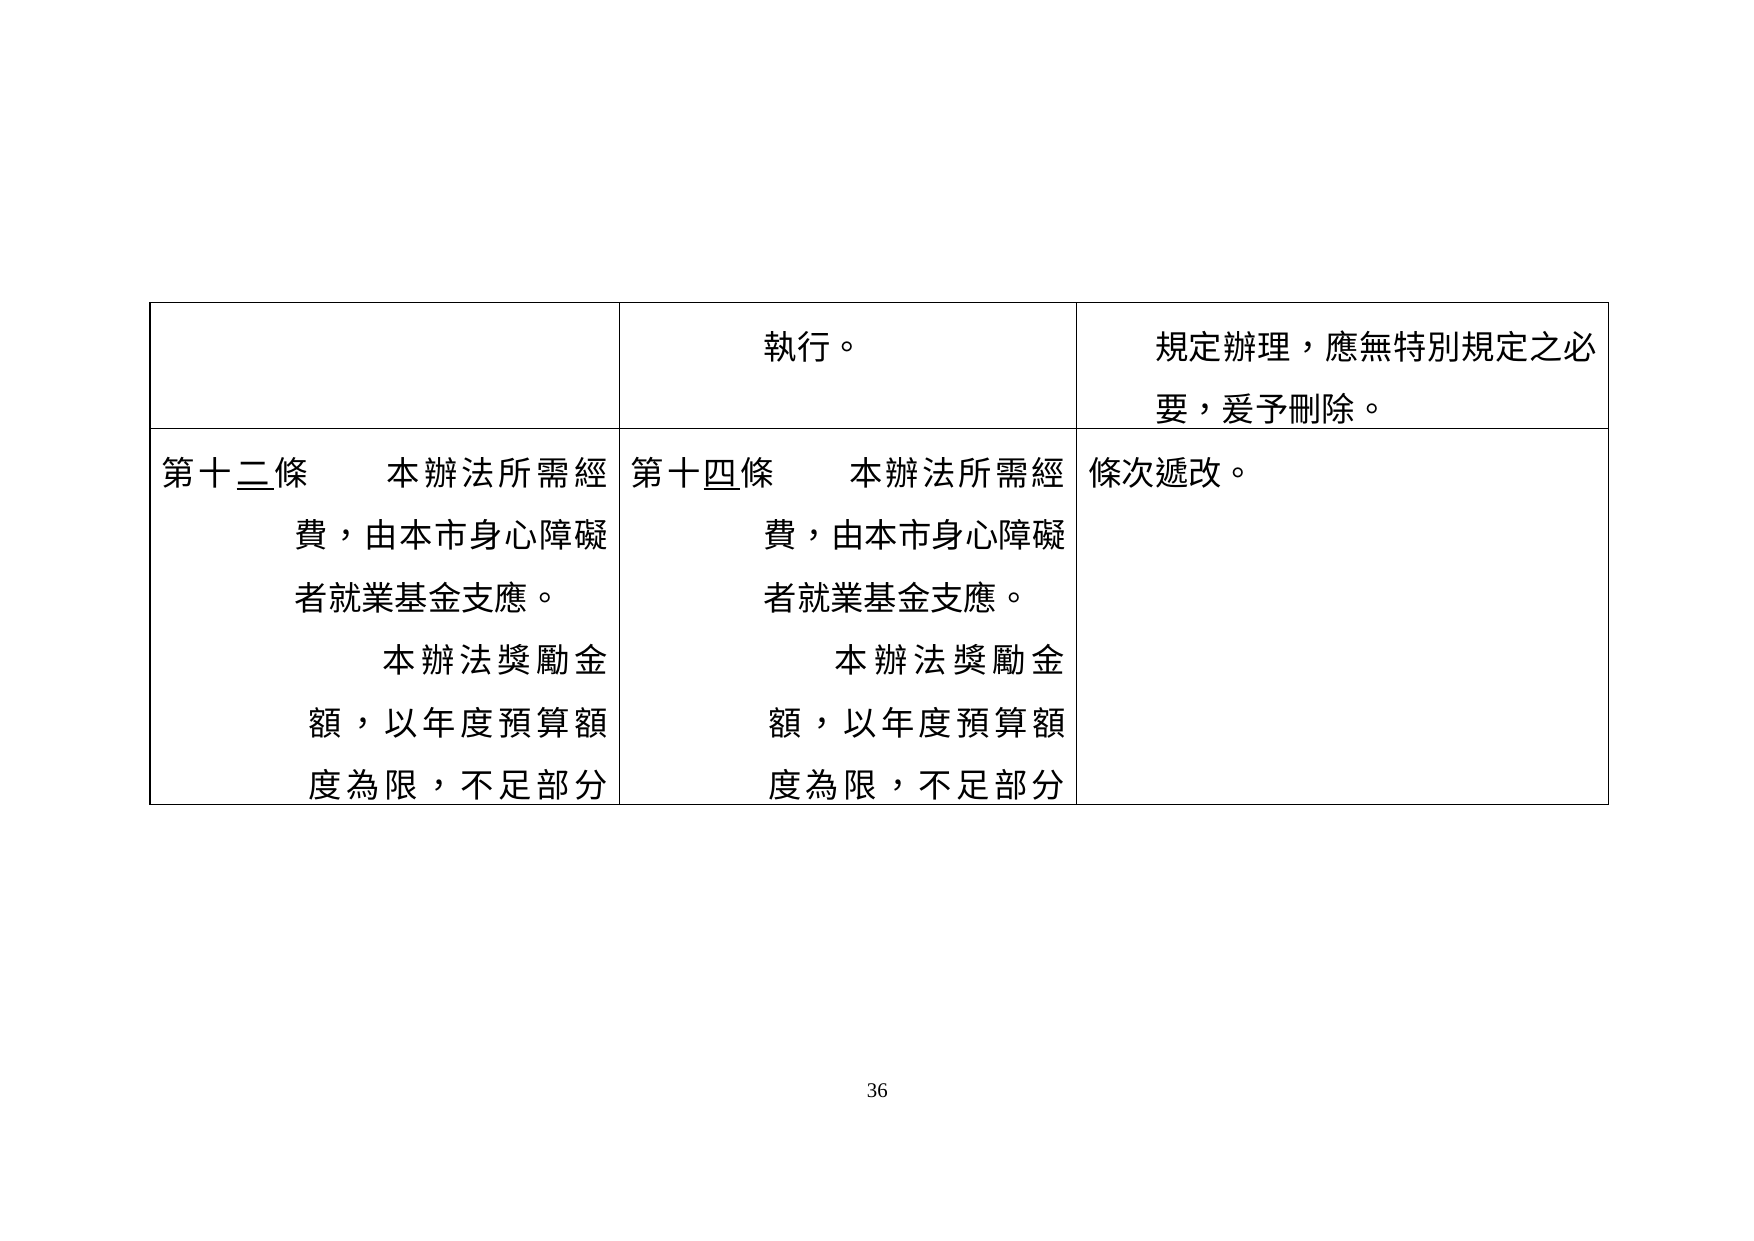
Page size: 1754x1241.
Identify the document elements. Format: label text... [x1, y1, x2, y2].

table_cell [151, 303, 619, 428]
table_cell 規定辦理，應無特別規定之必要，爰予刪除。 [1077, 303, 1608, 428]
table_cell 第十二條 本辦法所需經費，由本市身心障礙者就業基金支應。 本辦法獎勵金額，以年度預算額度為限，不足部分 [151, 429, 619, 804]
table_cell 第十四條 本辦法所需經費，由本市身心障礙者就業基金支應。 本辦法獎勵金額，以年度預算額度為限，不足部分 [620, 429, 1076, 804]
table_cell 條次遞改。 [1077, 429, 1608, 804]
table_cell 執行。 [620, 303, 1076, 428]
